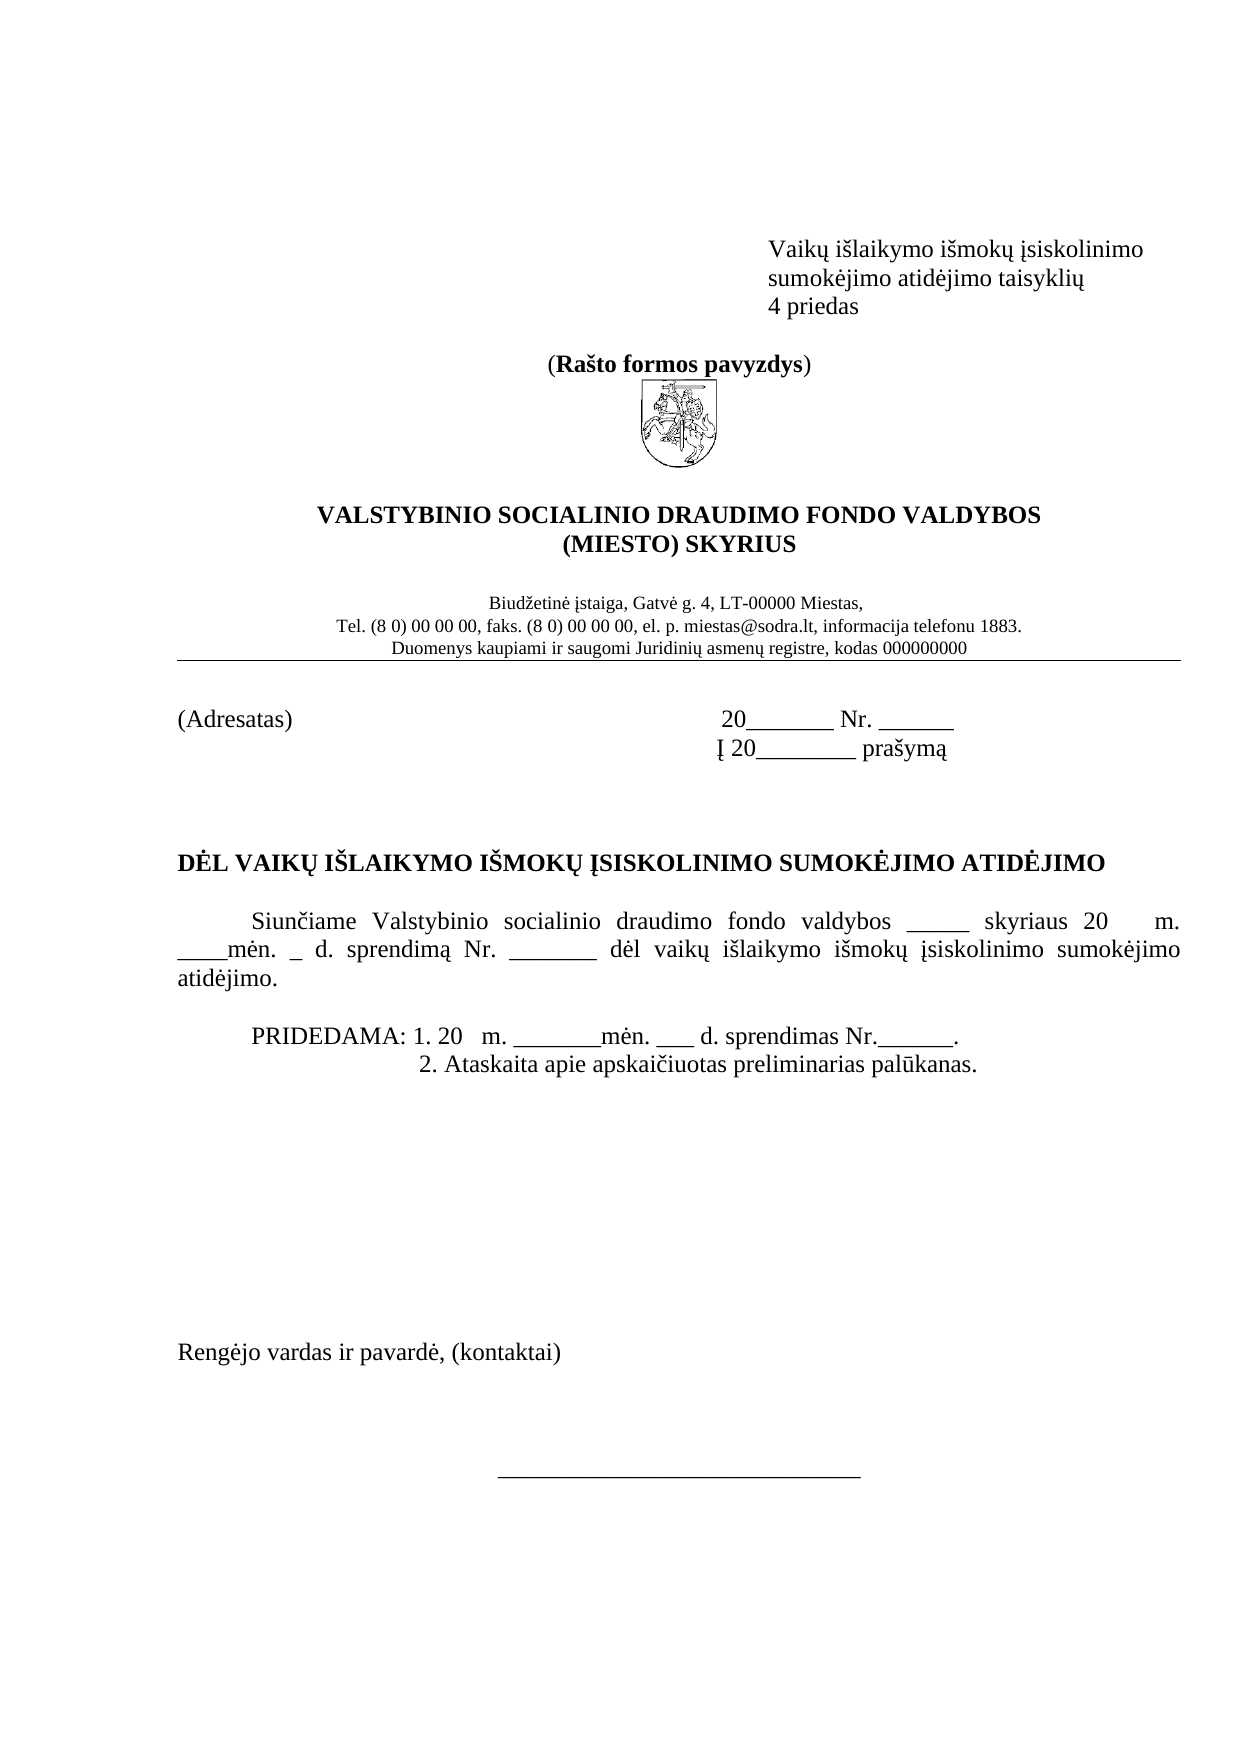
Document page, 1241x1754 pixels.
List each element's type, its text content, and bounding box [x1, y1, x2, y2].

text sumokėjimo atidėjimo taisyklių [177, 263, 1181, 291]
text Vaikų išlaikymo išmokų įsiskolinimo [177, 234, 1181, 263]
text DĖL VAIKŲ IŠLAIKYMO IŠMOKŲ ĮSISKOLINIMO SUMOKĖJIMO ATIDĖJIMO [177, 848, 1181, 877]
text Siunčiame Valstybinio socialinio draudimo fondo valdybos _____ skyriaus 20 m. ____mėn. _ d. sprendimą Nr. _______ dėl vaikų išlaikymo išmokų įsiskolinimo sumokėjimo atidėjimo. [177, 906, 1181, 992]
text Biudžetinė įstaiga, Gatvė g. 4, LT-00000 Miestas, [177, 586, 1181, 615]
text 4 priedas [177, 291, 1181, 320]
text 2. Ataskaita apie apskaičiuotas preliminarias palūkanas. [177, 1049, 1181, 1078]
text Tel. (8 0) 00 00 00, faks. (8 0) 00 00 00, el. p. miestas@sodra.lt, informacija telefonu 1883. [177, 615, 1181, 637]
text Į 20________ prašymą [177, 733, 1181, 762]
text Duomenys kaupiami ir saugomi Juridinių asmenų registre, kodas 000000000 [177, 637, 1181, 660]
text Rengėjo vardas ir pavardė, (kontaktai) [177, 1337, 1181, 1366]
text Valstybinio socialinio draudimo fondo valdybos [177, 500, 1181, 529]
text PRIDEDAMA: 1. 20 m. _______mėn. ___ d. sprendimas Nr.______. [177, 1021, 1181, 1049]
text (MIESTO) skyrius [177, 529, 1181, 558]
text (Adresatas) 20_______ Nr. ______ [177, 704, 1181, 733]
text (Rašto formos pavyzdys) [177, 349, 1181, 378]
text _____________________________ [177, 1452, 1181, 1481]
